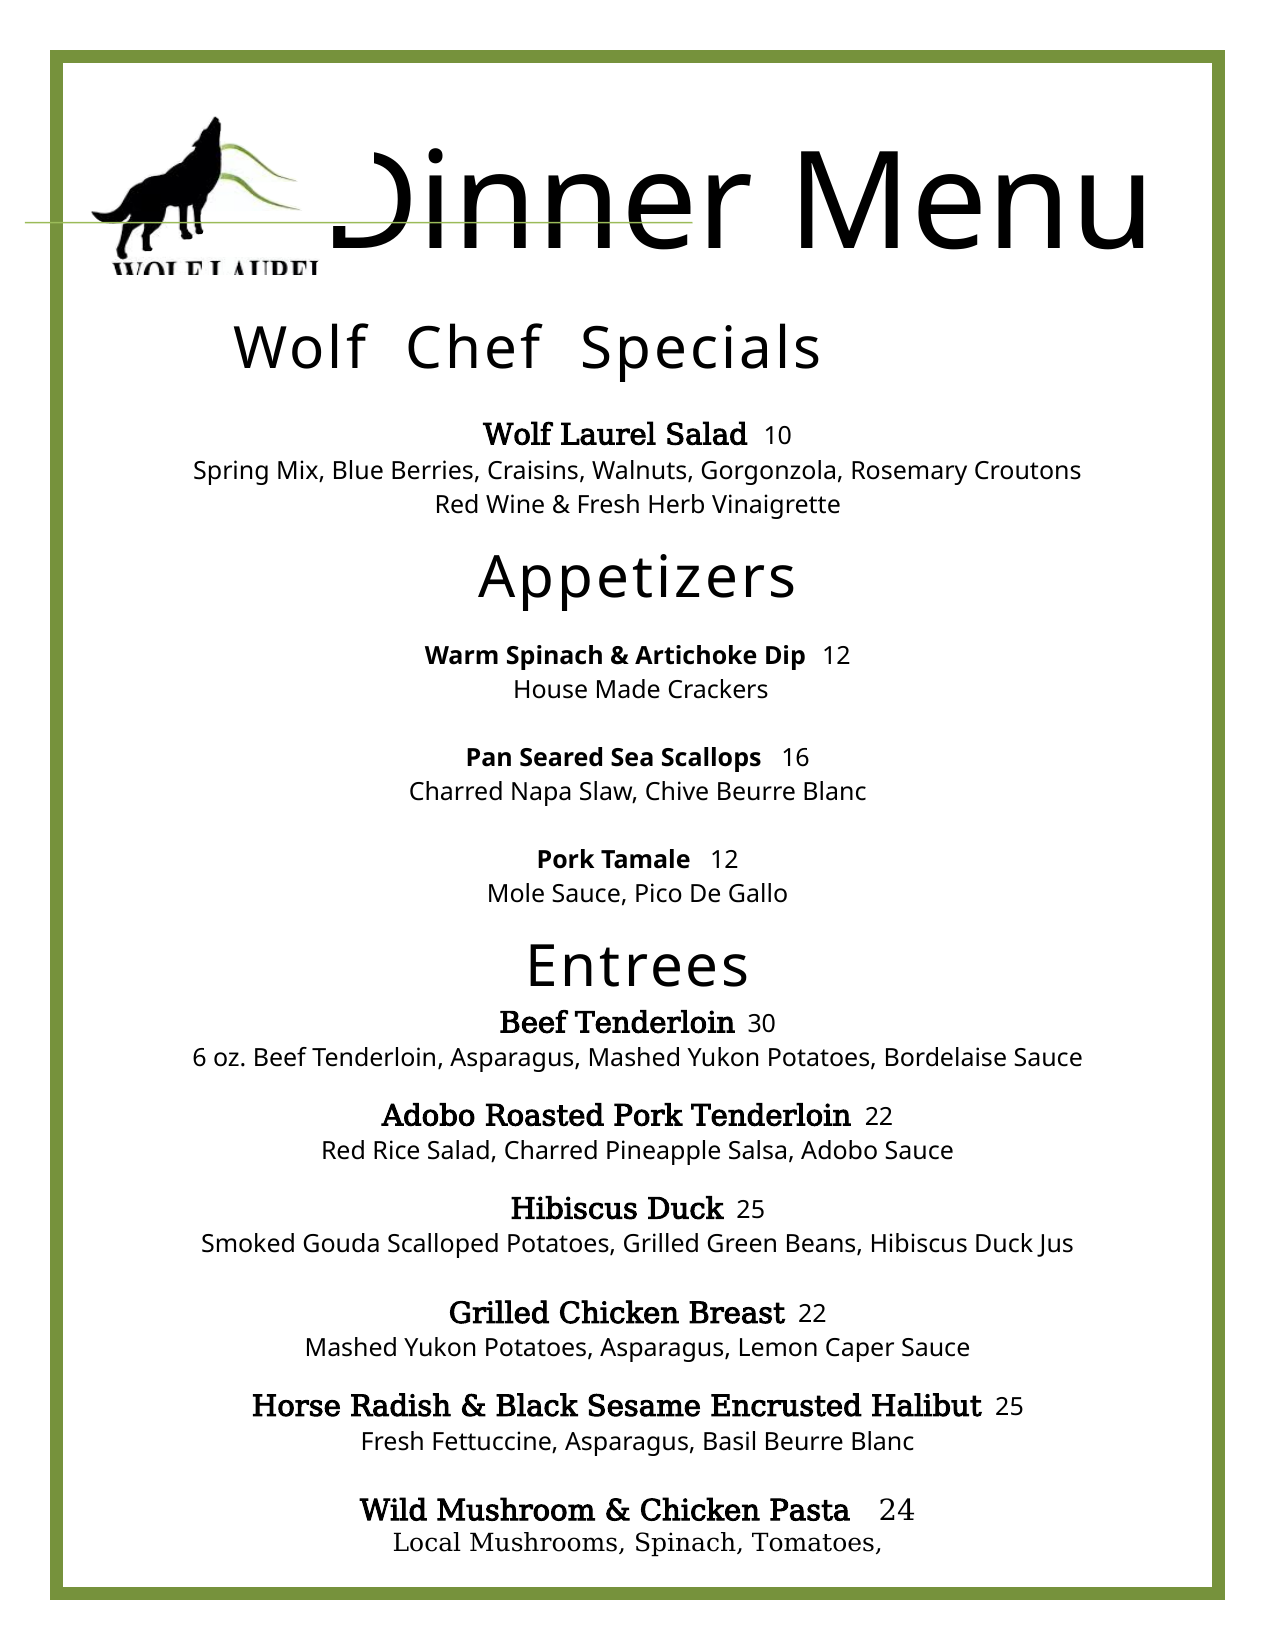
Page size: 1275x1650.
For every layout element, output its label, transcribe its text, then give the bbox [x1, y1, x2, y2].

text Horse Radish & Black Sesame Encrusted Halibut 25 [75, 1387, 1200, 1423]
text Mashed Yukon Potatoes, Asparagus, Lemon Caper Sauce [75, 1330, 1200, 1364]
text Local Mushrooms, Spinach, Tomatoes, [75, 1526, 1200, 1556]
text Appetizers [75, 535, 1200, 614]
text Grilled Chicken Breast 22 [75, 1294, 1200, 1330]
text Smoked Gouda Scalloped Potatoes, Grilled Green Beans, Hibiscus Duck Jus [75, 1226, 1200, 1260]
text Warm Spinach & Artichoke Dip 12 [75, 637, 1200, 671]
text Hibiscus Duck 25 [75, 1189, 1200, 1226]
text Pork Tamale 12 [75, 842, 1200, 876]
text Adobo Roasted Pork Tenderloin 22 [75, 1096, 1200, 1133]
text House Made Crackers [75, 671, 1200, 705]
text Entrees [75, 924, 1200, 1003]
text Mole Sauce, Pico De Gallo [75, 876, 1200, 910]
text Fresh Fettuccine, Asparagus, Basil Beurre Blanc [75, 1423, 1200, 1457]
text Pan Seared Sea Scallops 16 [75, 739, 1200, 773]
text Beef Tenderloin 30 [75, 1003, 1200, 1040]
text Red Rice Salad, Charred Pineapple Salsa, Adobo Sauce [75, 1133, 1200, 1167]
text Red Wine & Fresh Herb Vinaigrette [75, 487, 1200, 521]
text 6 oz. Beef Tenderloin, Asparagus, Mashed Yukon Potatoes, Bordelaise Sauce [75, 1040, 1200, 1074]
text Wolf Laurel Salad 10 [75, 413, 1200, 453]
text Dinner Menu [75, 104, 1200, 288]
text Wolf Chef Specials [75, 288, 1200, 390]
text Spring Mix, Blue Berries, Craisins, Walnuts, Gorgonzola, Rosemary Croutons [75, 453, 1200, 487]
text Wild Mushroom & Chicken Pasta 24 [75, 1491, 1200, 1526]
text Charred Napa Slaw, Chive Beurre Blanc [75, 773, 1200, 808]
